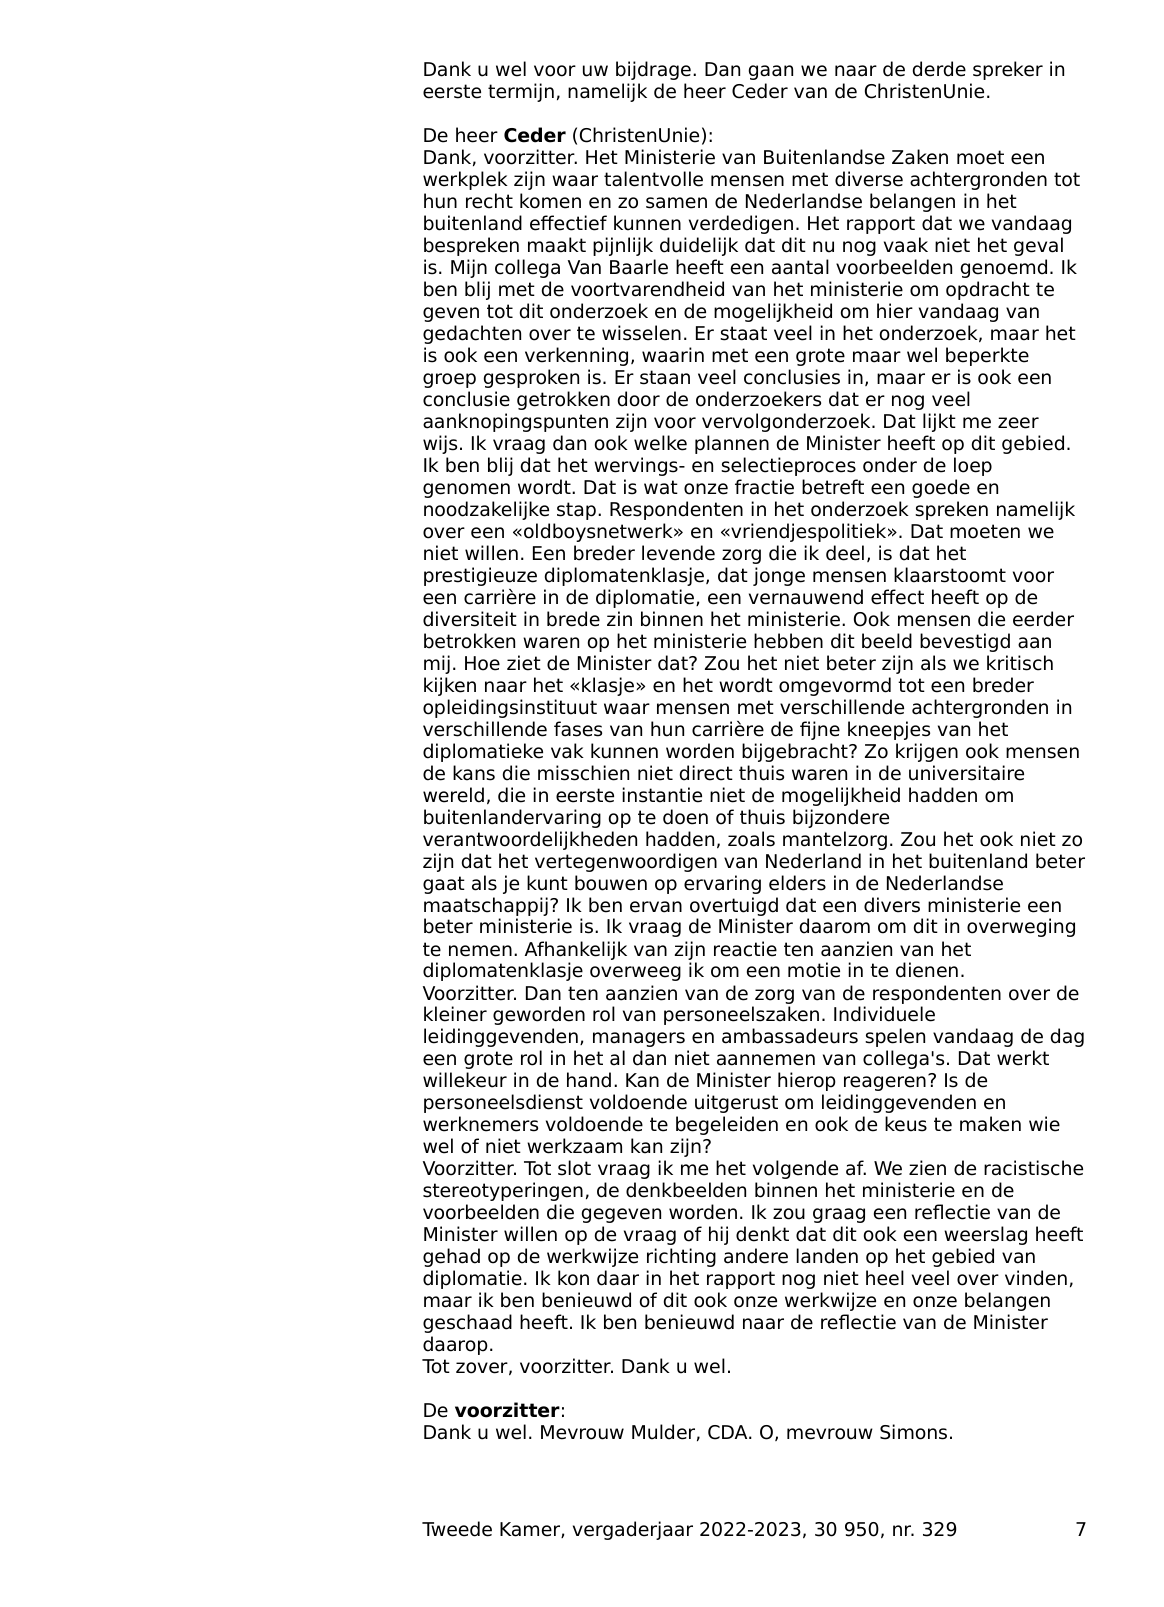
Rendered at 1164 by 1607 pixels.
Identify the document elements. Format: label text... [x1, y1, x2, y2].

text Tot zover, voorzitter. Dank u wel. [422, 1356, 1087, 1378]
text Voorzitter. Dan ten aanzien van de zorg van de respondenten over de kleiner geworden rol van personeelszaken. Individuele leidinggevenden, managers en ambassadeurs spelen vandaag de dag een grote rol in het al dan niet aannemen van collega's. Dat werkt willekeur in de hand. Kan de Minister hierop reageren? Is de personeelsdienst voldoende uitgerust om leidinggevenden en werknemers voldoende te begeleiden en ook de keus te maken wie wel of niet werkzaam kan zijn? [422, 982, 1087, 1158]
text Ik ben blij dat het wervings- en selectieproces onder de loep genomen wordt. Dat is wat onze fractie betreft een goede en noodzakelijke stap. Respondenten in het onderzoek spreken namelijk over een «oldboysnetwerk» en «vriendjespolitiek». Dat moeten we niet willen. Een breder levende zorg die ik deel, is dat het prestigieuze diplomatenklasje, dat jonge mensen klaarstoomt voor een carrière in de diplomatie, een vernauwend effect heeft op de diversiteit in brede zin binnen het ministerie. Ook mensen die eerder betrokken waren op het ministerie hebben dit beeld bevestigd aan mij. Hoe ziet de Minister dat? Zou het niet beter zijn als we kritisch kijken naar het «klasje» en het wordt omgevormd tot een breder opleidingsinstituut waar mensen met verschillende achtergronden in verschillende fases van hun carrière de fijne kneepjes van het diplomatieke vak kunnen worden bijgebracht? Zo krijgen ook mensen de kans die misschien niet direct thuis waren in de universitaire wereld, die in eerste instantie niet de mogelijkheid hadden om buitenlandervaring op te doen of thuis bijzondere verantwoordelijkheden hadden, zoals mantelzorg. Zou het ook niet zo zijn dat het vertegenwoordigen van Nederland in het buitenland beter gaat als je kunt bouwen op ervaring elders in de Nederlandse maatschappij? Ik ben ervan overtuigd dat een divers ministerie een beter ministerie is. Ik vraag de Minister daarom om dit in overweging te nemen. Afhankelijk van zijn reactie ten aanzien van het diplomatenklasje overweeg ik om een motie in te dienen. [422, 455, 1087, 982]
text Dank, voorzitter. Het Ministerie van Buitenlandse Zaken moet een werkplek zijn waar talentvolle mensen met diverse achtergronden tot hun recht komen en zo samen de Nederlandse belangen in het buitenland effectief kunnen verdedigen. Het rapport dat we vandaag bespreken maakt pijnlijk duidelijk dat dit nu nog vaak niet het geval is. Mijn collega Van Baarle heeft een aantal voorbeelden genoemd. Ik ben blij met de voortvarendheid van het ministerie om opdracht te geven tot dit onderzoek en de mogelijkheid om hier vandaag van gedachten over te wisselen. Er staat veel in het onderzoek, maar het is ook een verkenning, waarin met een grote maar wel beperkte groep gesproken is. Er staan veel conclusies in, maar er is ook een conclusie getrokken door de onderzoekers dat er nog veel aanknopingspunten zijn voor vervolgonderzoek. Dat lijkt me zeer wijs. Ik vraag dan ook welke plannen de Minister heeft op dit gebied. [422, 147, 1087, 455]
text Dank u wel voor uw bijdrage. Dan gaan we naar de derde spreker in eerste termijn, namelijk de heer Ceder van de ChristenUnie. [422, 59, 1087, 103]
text De heer Ceder (ChristenUnie): [422, 125, 1087, 147]
text Dank u wel. Mevrouw Mulder, CDA. O, mevrouw Simons. [422, 1422, 1087, 1444]
text Voorzitter. Tot slot vraag ik me het volgende af. We zien de racistische stereotyperingen, de denkbeelden binnen het ministerie en de voorbeelden die gegeven worden. Ik zou graag een reflectie van de Minister willen op de vraag of hij denkt dat dit ook een weerslag heeft gehad op de werkwijze richting andere landen op het gebied van diplomatie. Ik kon daar in het rapport nog niet heel veel over vinden, maar ik ben benieuwd of dit ook onze werkwijze en onze belangen geschaad heeft. Ik ben benieuwd naar de reflectie van de Minister daarop. [422, 1158, 1087, 1356]
text De voorzitter: [422, 1400, 1087, 1422]
